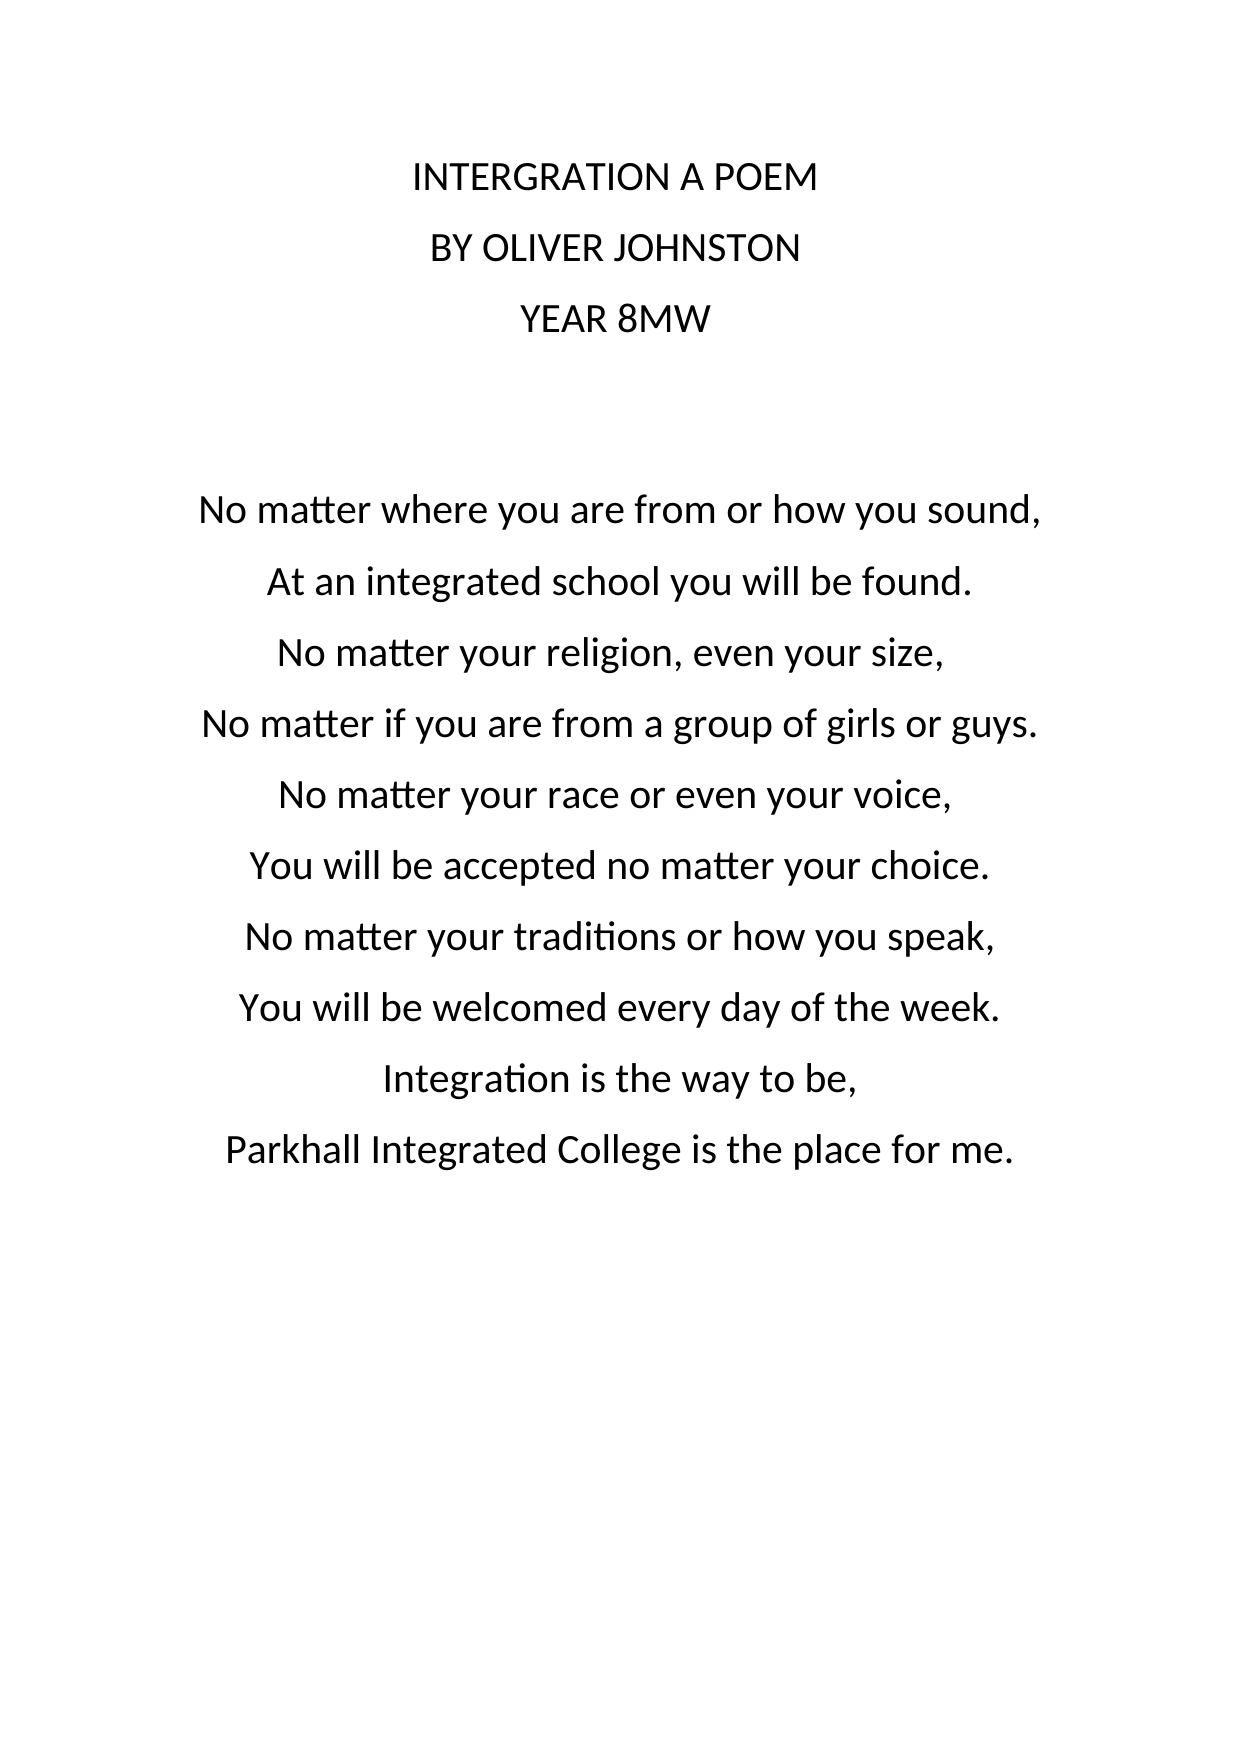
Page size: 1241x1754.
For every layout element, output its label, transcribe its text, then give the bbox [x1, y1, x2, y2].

text Integration is the way to be, [150, 1052, 1090, 1103]
text At an integrated school you will be found. [150, 554, 1090, 605]
text You will be accepted no matter your choice. [150, 839, 1090, 889]
text You will be welcomed every day of the week. [150, 981, 1090, 1032]
text No matter your race or even your voice, [150, 768, 1090, 818]
text INTERGRATION A POEM [150, 150, 1090, 201]
text No matter your traditions or how you speak, [150, 910, 1090, 961]
text No matter if you are from a group of girls or guys. [150, 697, 1090, 747]
text No matter where you are from or how you sound, [150, 483, 1090, 534]
text YEAR 8MW [150, 292, 1090, 343]
text No matter your religion, even your size, [150, 626, 1090, 676]
text Parkhall Integrated College is the place for me. [150, 1123, 1090, 1174]
text BY OLIVER JOHNSTON [150, 221, 1090, 272]
